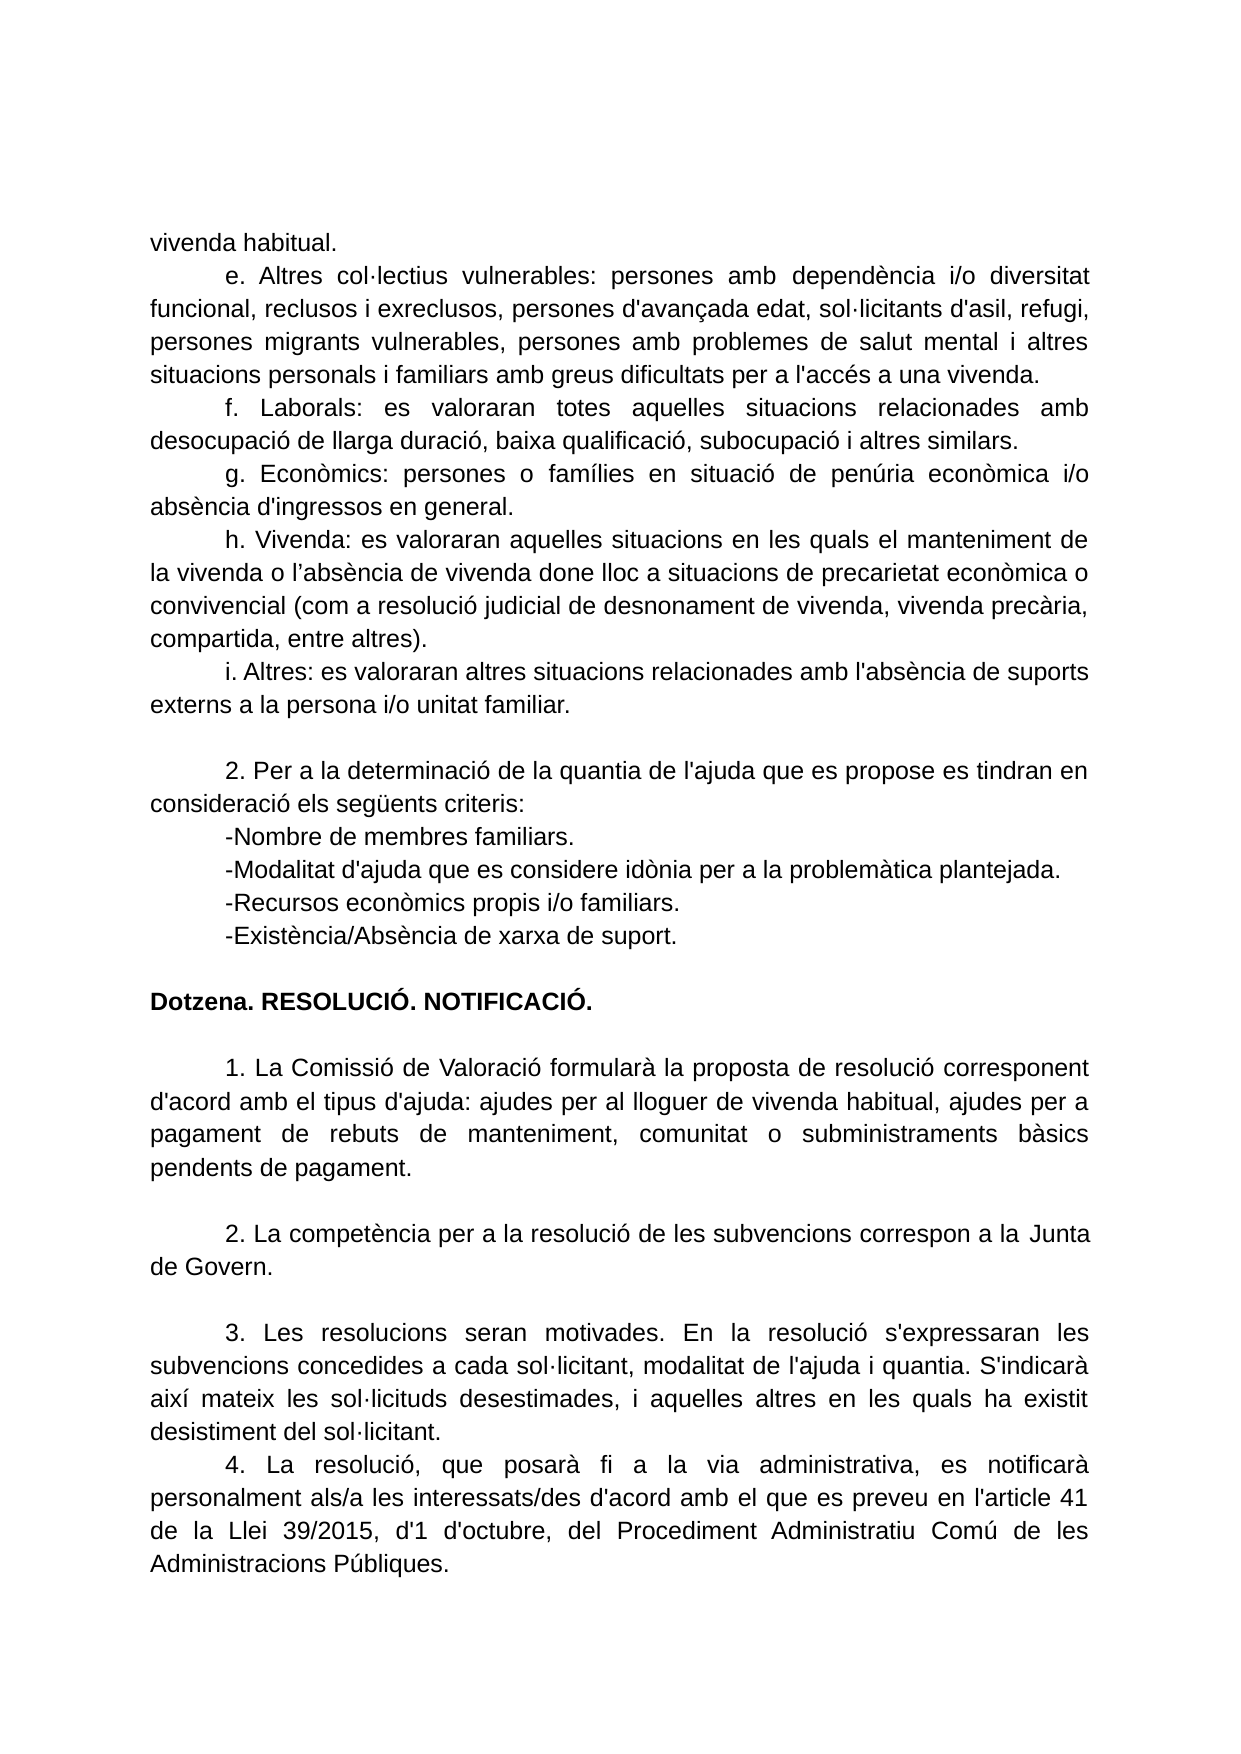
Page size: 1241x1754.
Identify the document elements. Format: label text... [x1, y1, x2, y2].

text e. Altres col·lectius vulnerables: persones amb dependència i/o diversitat funcional, reclusos i exreclusos, persones d'avançada edat, sol·licitants d'asil, refugi, persones migrants vulnerables, persones amb problemes de salut mental i altres situacions personals i familiars amb greus dificultats per a l'accés a una vivenda. [150, 261, 1090, 389]
text 1. La Comissió de Valoració formularà la proposta de resolució corresponent d'acord amb el tipus d'ajuda: ajudes per al lloguer de vivenda habitual, ajudes per a pagament de rebuts de manteniment, comunitat o subministraments bàsics pendents de pagament. [150, 1053, 1090, 1181]
text i. Altres: es valoraran altres situacions relacionades amb l'absència de suports externs a la persona i/o unitat familiar. [150, 657, 1090, 719]
text 2. La competència per a la resolució de les subvencions correspon a la Junta de Govern. [150, 1218, 1090, 1280]
text f. Laborals: es valoraran totes aquelles situacions relacionades amb desocupació de llarga duració, baixa qualificació, subocupació i altres similars. [150, 393, 1090, 455]
text g. Econòmics: persones o famílies en situació de penúria econòmica i/o absència d'ingressos en general. [150, 459, 1090, 521]
text 4. La resolució, que posarà fi a la via administrativa, es notificarà personalment als/a les interessats/des d'acord amb el que es preveu en l'article 41 de la Llei 39/2015, d'1 d'octubre, del Procediment Administratiu Comú de les Administracions Públiques. [150, 1450, 1090, 1577]
text -Nombre de membres familiars. [150, 822, 1090, 851]
text 2. Per a la determinació de la quantia de l'ajuda que es propose es tindran en consideració els següents criteris: [150, 756, 1090, 818]
text 3. Les resolucions seran motivades. En la resolució s'expressaran les subvencions concedides a cada sol·licitant, modalitat de l'ajuda i quantia. S'indicarà així mateix les sol·licituds desestimades, i aquelles altres en les quals ha existit desistiment del sol·licitant. [150, 1318, 1090, 1445]
text h. Vivenda: es valoraran aquelles situacions en les quals el manteniment de la vivenda o l’absència de vivenda done lloc a situacions de precarietat econòmica o convivencial (com a resolució judicial de desnonament de vivenda, vivenda precària, compartida, entre altres). [150, 525, 1090, 653]
text -Modalitat d'ajuda que es considere idònia per a la problemàtica plantejada. [150, 855, 1090, 884]
text vivenda habitual. [150, 228, 1090, 257]
text -Existència/Absència de xarxa de suport. [150, 921, 1090, 950]
text Dotzena. RESOLUCIÓ. NOTIFICACIÓ. [150, 987, 1090, 1016]
text -Recursos econòmics propis i/o familiars. [150, 888, 1090, 917]
